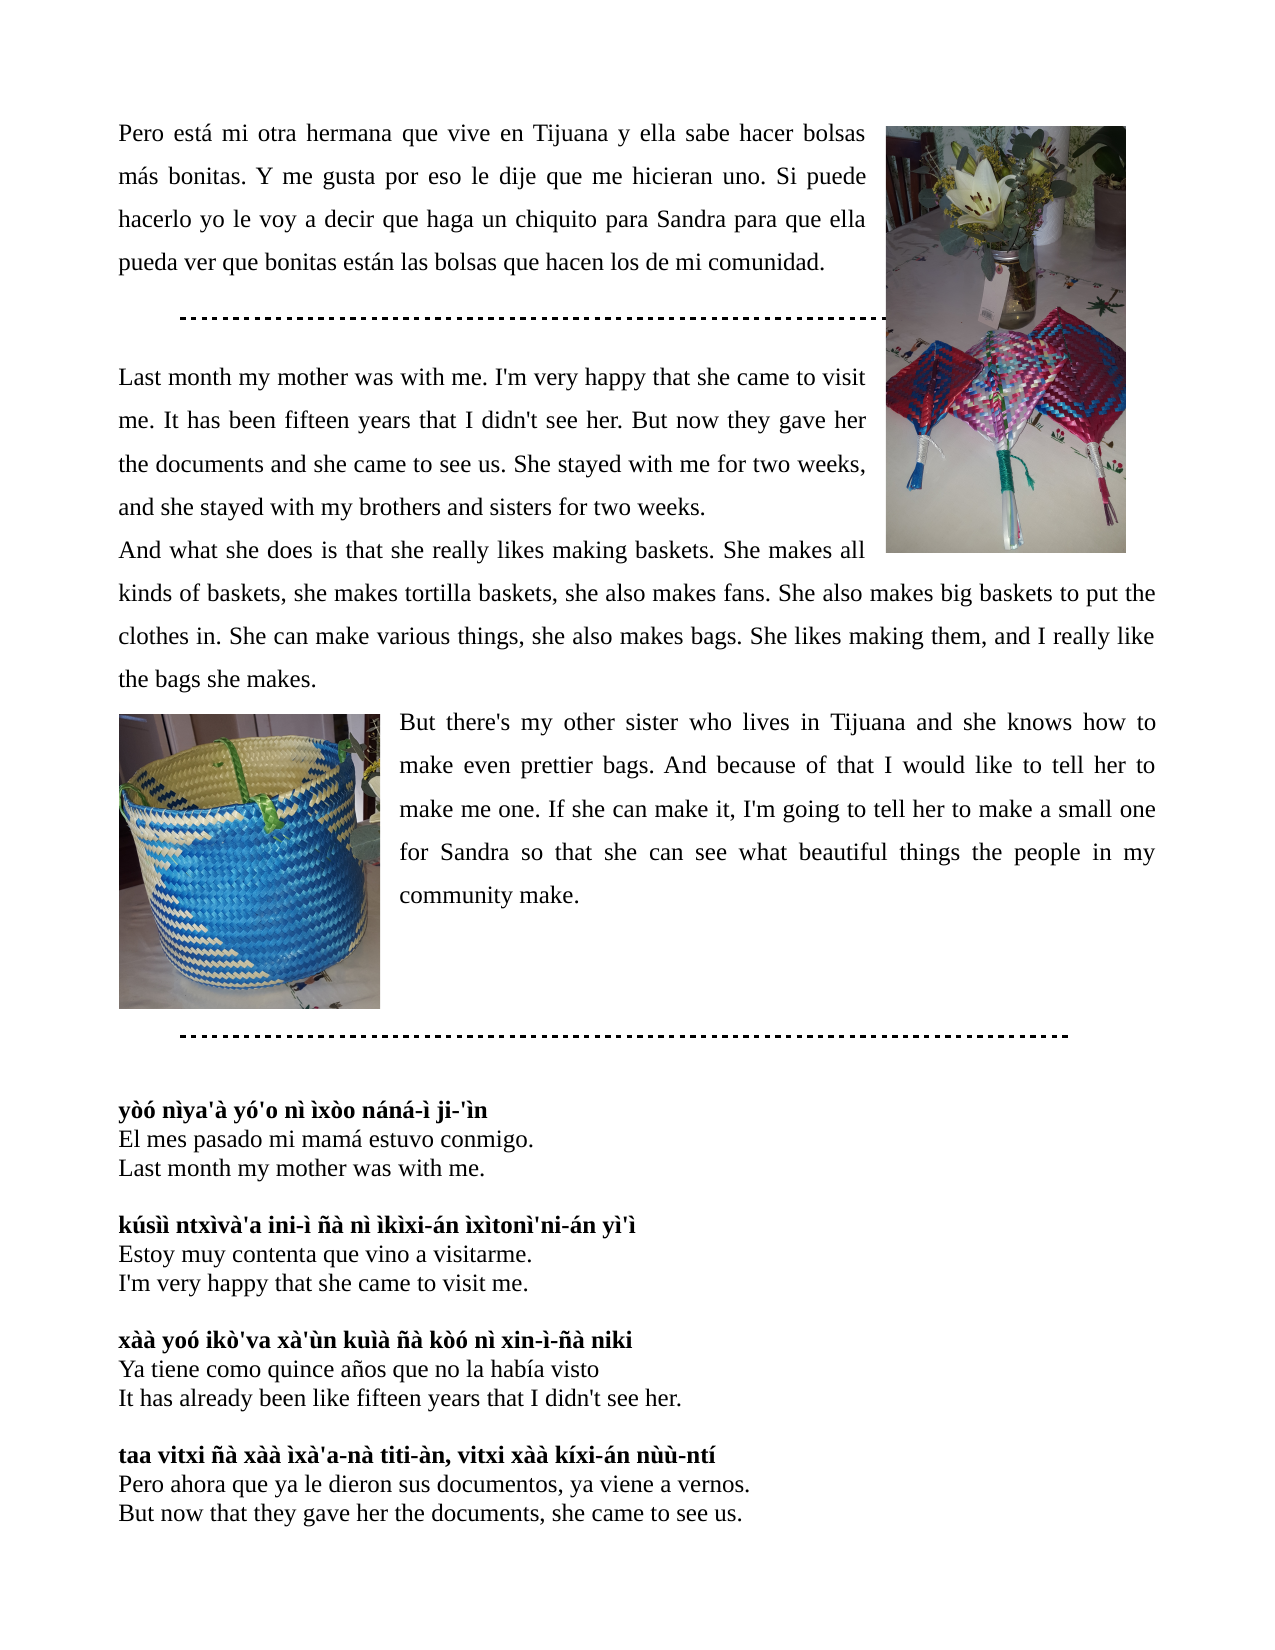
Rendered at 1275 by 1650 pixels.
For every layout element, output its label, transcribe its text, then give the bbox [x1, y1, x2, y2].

picture [885, 126, 1126, 553]
text Estoy muy contenta que vino a visitarme. [118, 1239, 1157, 1268]
text But now that they gave her the documents, she came to see us. [118, 1498, 1157, 1527]
text xàà yoó ikò'va xà'ùn kuìà ñà kòó nì xin-ì-ñà niki [118, 1326, 1157, 1354]
text Last month my mother was with me. [118, 1153, 1157, 1182]
text But there's my other sister who lives in Tijuana and she knows how to make even prettier bags. And because of that I would like to tell her to make me one. If she can make it, I'm going to tell her to make a small one for Sandra so that she can see what beautiful things the people in my community make. [118, 707, 1157, 909]
picture [119, 714, 381, 1009]
text kúsìì ntxìvà'a ini-ì ñà nì ìkìxi-án ìxìtonì'ni-án yì'ì [118, 1211, 1157, 1239]
text It has already been like fifteen years that I didn't see her. [118, 1383, 1157, 1412]
text taa vitxi ñà xàà ìxà'a-nà titi-àn, vitxi xàà kíxi-án nùù-ntí [118, 1441, 1157, 1469]
text I'm very happy that she came to visit me. [118, 1268, 1157, 1297]
text Pero está mi otra hermana que vive en Tijuana y ella sabe hacer bolsas más bonitas. Y me gusta por eso le dije que me hicieran uno. Si puede hacerlo yo le voy a decir que haga un chiquito para Sandra para que ella pueda ver que bonitas están las bolsas que hacen los de mi comunidad. [118, 118, 1157, 276]
text Ya tiene como quince años que no la había visto [118, 1354, 1157, 1383]
text El mes pasado mi mamá estuvo conmigo. [118, 1124, 1157, 1153]
text And what she does is that she really likes making baskets. She makes all kinds of baskets, she makes tortilla baskets, she also makes fans. She also makes big baskets to put the clothes in. She can make various things, she also makes bags. She likes making them, and I really like the bags she makes. [118, 535, 1157, 693]
text yòó nìya'à yó'o nì ìxòo náná-ì ji-'ìn [118, 1096, 1157, 1124]
text Pero ahora que ya le dieron sus documentos, ya viene a vernos. [118, 1469, 1157, 1498]
text Last month my mother was with me. I'm very happy that she came to visit me. It has been fifteen years that I didn't see her. But now they gave her the documents and she came to see us. She stayed with me for two weeks, and she stayed with my brothers and sisters for two weeks. [118, 362, 885, 521]
